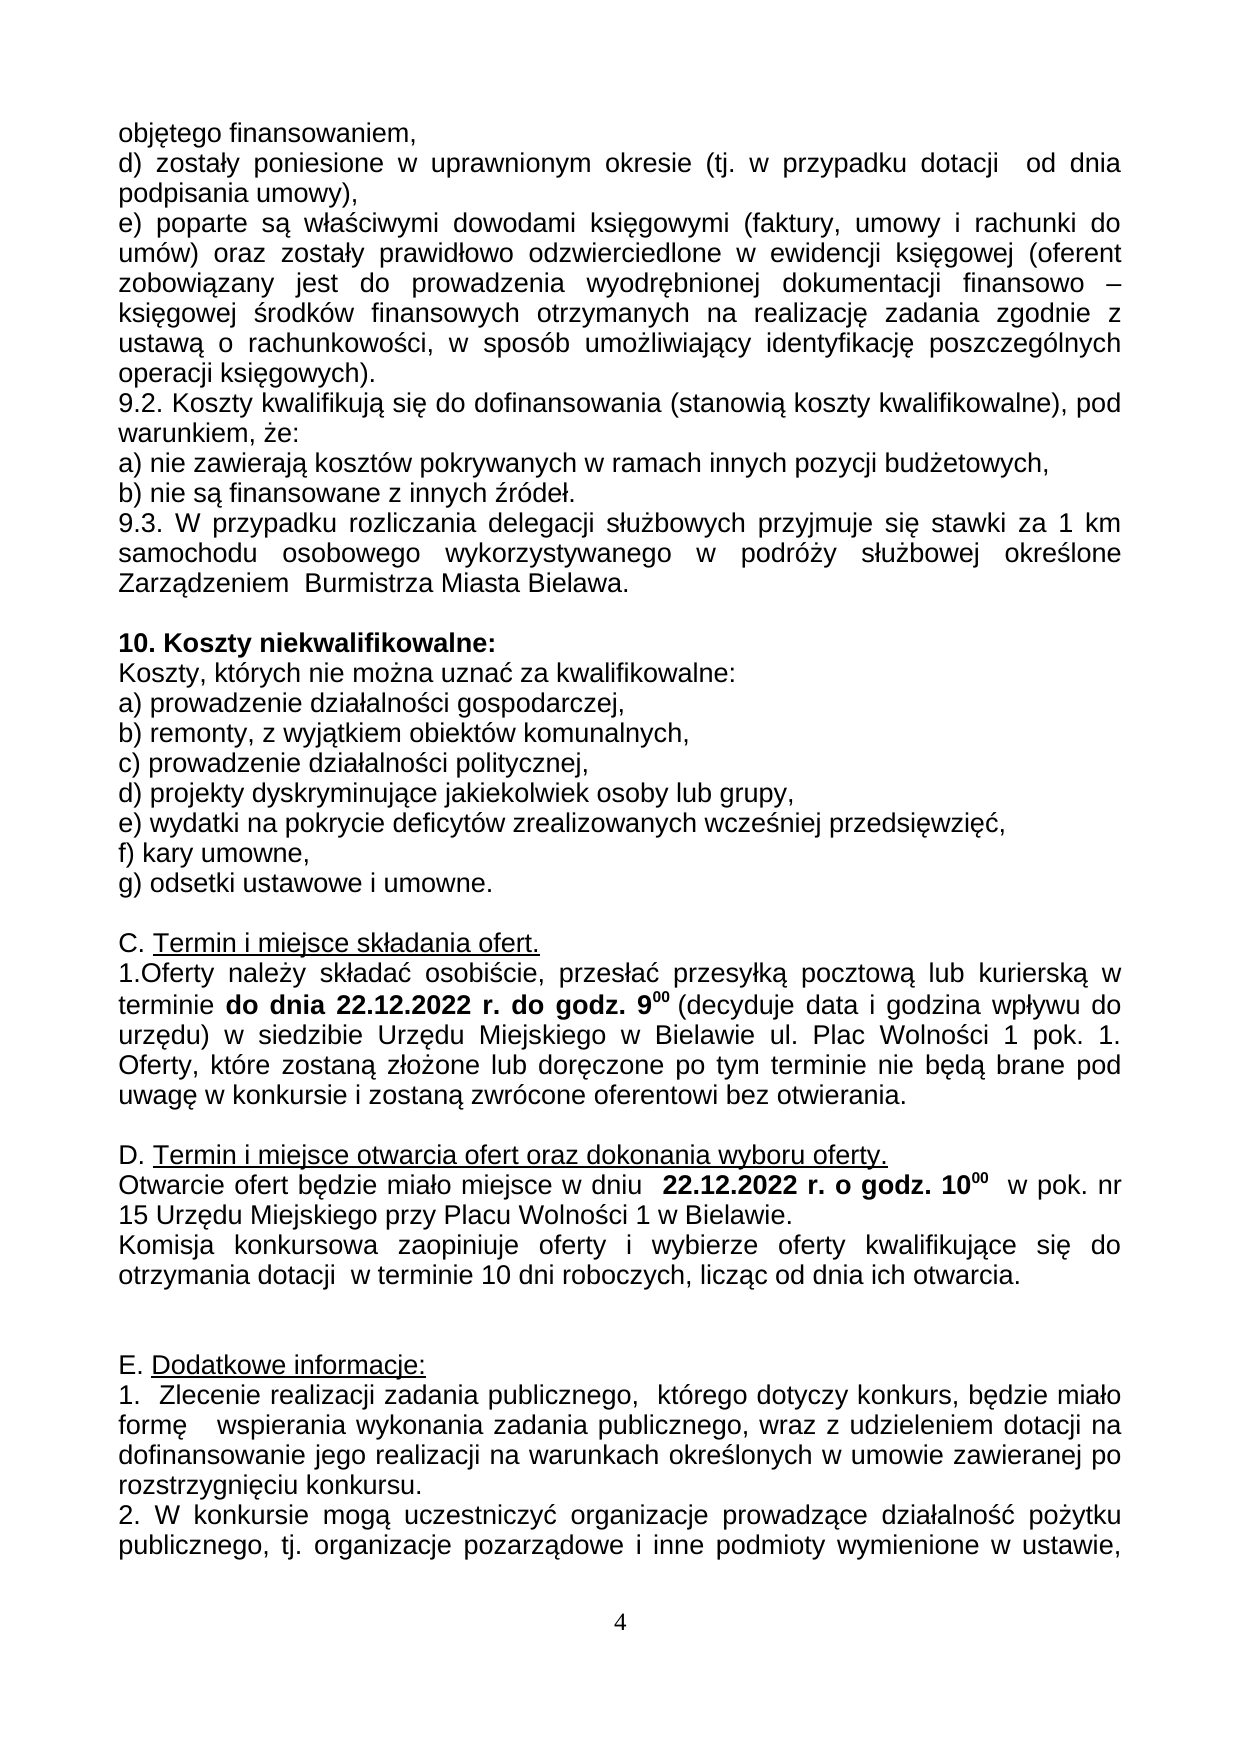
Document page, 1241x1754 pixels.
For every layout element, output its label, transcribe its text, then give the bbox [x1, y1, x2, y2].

text e) poparte są właściwymi dowodami księgowymi (faktury, umowy i rachunki do umów) oraz zostały prawidłowo odzwierciedlone w ewidencji księgowej (oferent zobowiązany jest do prowadzenia wyodrębnionej dokumentacji finansowo – księgowej środków finansowych otrzymanych na realizację zadania zgodnie z ustawą o rachunkowości, w sposób umożliwiający identyfikację poszczególnych operacji księgowych). [118, 208, 1122, 388]
text b) nie są finansowane z innych źródeł. [118, 478, 1122, 508]
text f) kary umowne, [118, 838, 1122, 868]
text 1. Zlecenie realizacji zadania publicznego, którego dotyczy konkurs, będzie miało formę wspierania wykonania zadania publicznego, wraz z udzieleniem dotacji na dofinansowanie jego realizacji na warunkach określonych w umowie zawieranej po rozstrzygnięciu konkursu. [118, 1380, 1122, 1500]
text objętego finansowaniem, [118, 118, 1122, 148]
text Komisja konkursowa zaopiniuje oferty i wybierze oferty kwalifikujące się do otrzymania dotacji w terminie 10 dni roboczych, licząc od dnia ich otwarcia. [118, 1230, 1122, 1290]
text Otwarcie ofert będzie miało miejsce w dniu 22.12.2022 r. o godz. 1000 w pok. nr 15 Urzędu Miejskiego przy Placu Wolności 1 w Bielawie. [118, 1170, 1122, 1230]
text Koszty, których nie można uznać za kwalifikowalne: [118, 658, 1122, 688]
text a) prowadzenie działalności gospodarczej, [118, 688, 1122, 718]
text 9.2. Koszty kwalifikują się do dofinansowania (stanowią koszty kwalifikowalne), pod warunkiem, że: [118, 388, 1122, 448]
text e) wydatki na pokrycie deficytów zrealizowanych wcześniej przedsięwzięć, [118, 808, 1122, 838]
text b) remonty, z wyjątkiem obiektów komunalnych, [118, 718, 1122, 748]
text d) projekty dyskryminujące jakiekolwiek osoby lub grupy, [118, 778, 1122, 808]
text 1.Oferty należy składać osobiście, przesłać przesyłką pocztową lub kurierską w terminie do dnia 22.12.2022 r. do godz. 900 (decyduje data i godzina wpływu do urzędu) w siedzibie Urzędu Miejskiego w Bielawie ul. Plac Wolności 1 pok. 1. Oferty, które zostaną złożone lub doręczone po tym terminie nie będą brane pod uwagę w konkursie i zostaną zwrócone oferentowi bez otwierania. [118, 958, 1122, 1110]
text 9.3. W przypadku rozliczania delegacji służbowych przyjmuje się stawki za 1 km samochodu osobowego wykorzystywanego w podróży służbowej określone Zarządzeniem Burmistrza Miasta Bielawa. [118, 508, 1122, 598]
text E. Dodatkowe informacje: [118, 1350, 1122, 1380]
text 10. Koszty niekwalifikowalne: [118, 628, 1122, 658]
text c) prowadzenie działalności politycznej, [118, 748, 1122, 778]
text C. Termin i miejsce składania ofert. [118, 928, 1122, 958]
text 2. W konkursie mogą uczestniczyć organizacje prowadzące działalność pożytku publicznego, tj. organizacje pozarządowe i inne podmioty wymienione w ustawie, [118, 1500, 1122, 1560]
text d) zostały poniesione w uprawnionym okresie (tj. w przypadku dotacji od dnia podpisania umowy), [118, 148, 1122, 208]
text D. Termin i miejsce otwarcia ofert oraz dokonania wyboru oferty. [118, 1140, 1122, 1170]
text a) nie zawierają kosztów pokrywanych w ramach innych pozycji budżetowych, [118, 448, 1122, 478]
text g) odsetki ustawowe i umowne. [118, 868, 1122, 898]
